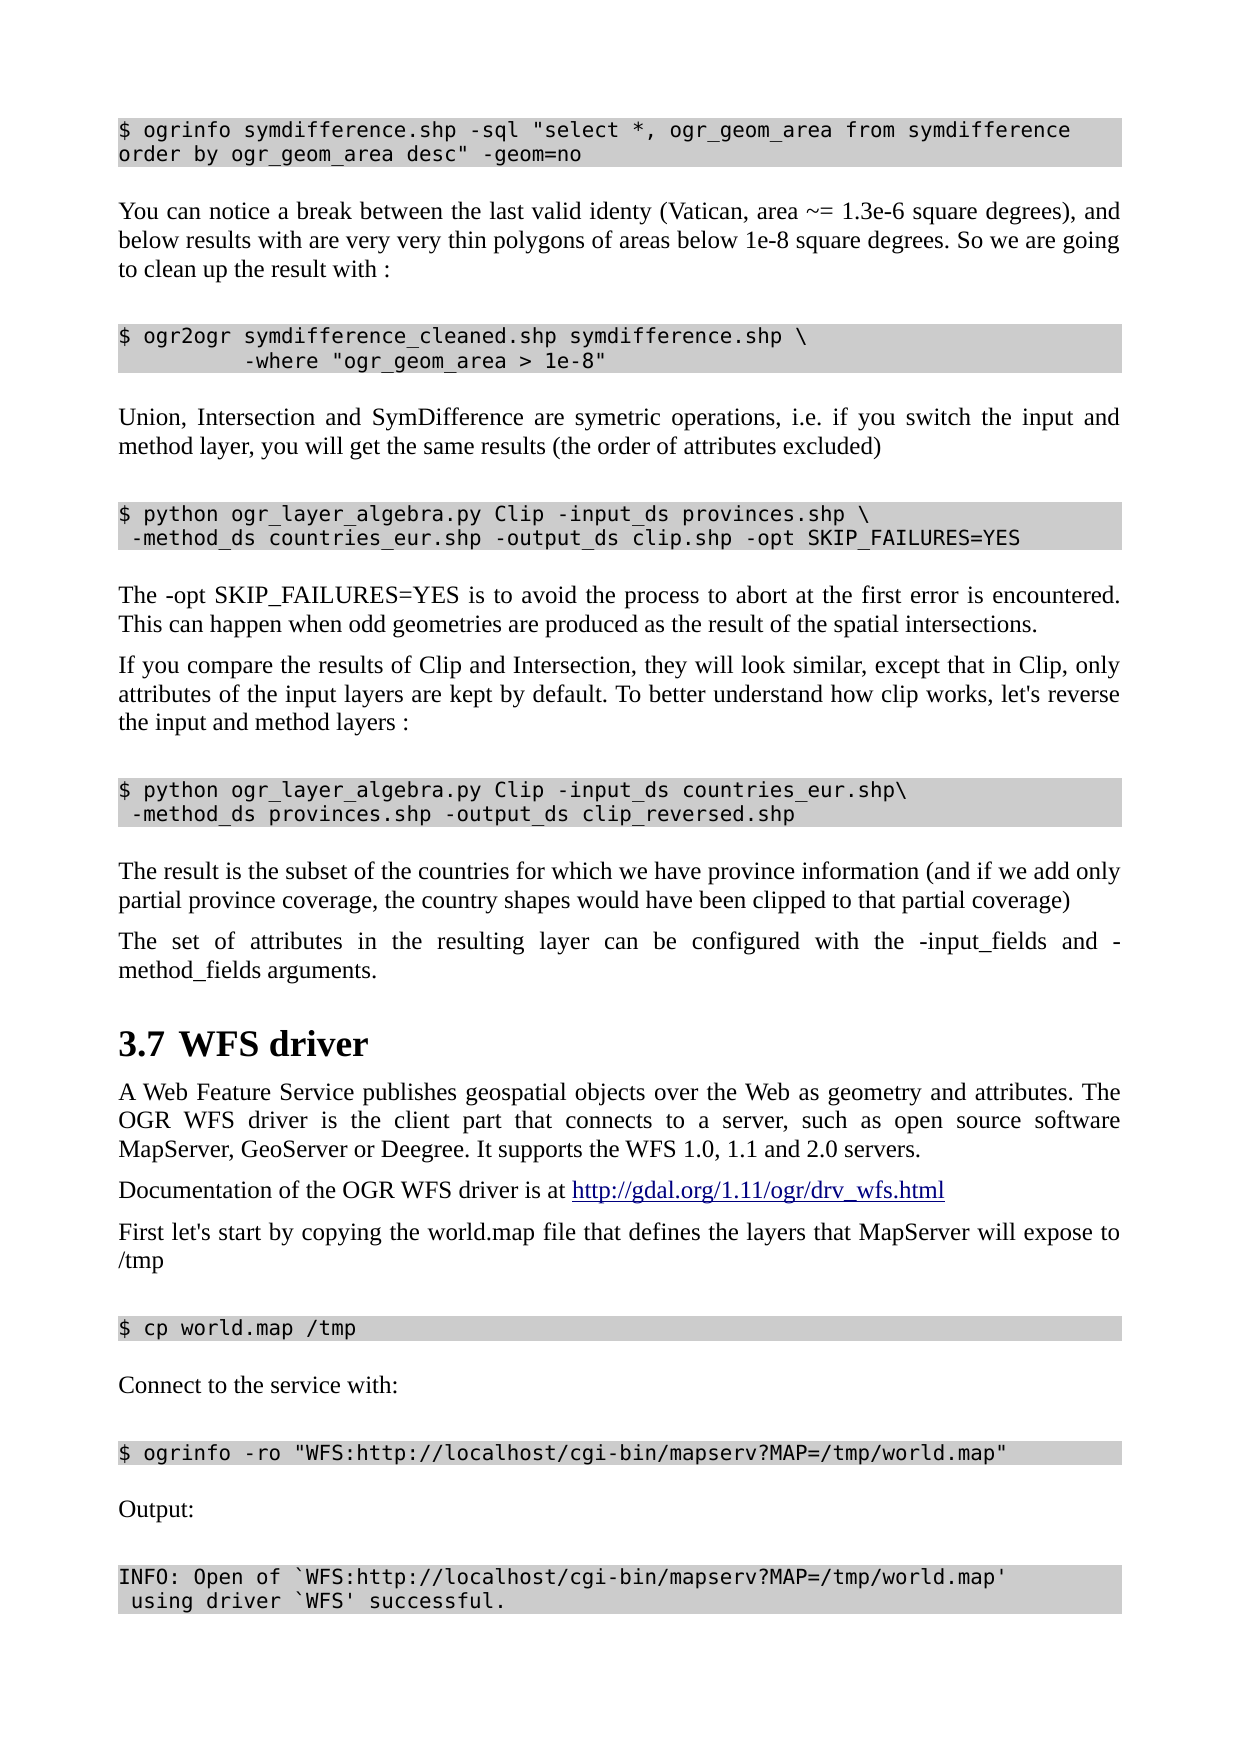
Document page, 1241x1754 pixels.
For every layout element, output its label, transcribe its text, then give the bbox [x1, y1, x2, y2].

text The -opt SKIP_FAILURES=YES is to avoid the process to abort at the first error is encountered. This can happen when odd geometries are produced as the result of the spatial intersections. [118, 580, 1122, 637]
text The set of attributes in the resulting layer can be configured with the -input_fields and -method_fields arguments. [118, 926, 1122, 984]
subtitle WFS driver [118, 1021, 1122, 1064]
text A Web Feature Service publishes geospatial objects over the Web as geometry and attributes. The OGR WFS driver is the client part that connects to a server, such as open source software MapServer, GeoServer or Deegree. It supports the WFS 1.0, 1.1 and 2.0 servers. [118, 1077, 1122, 1163]
text Connect to the service with: [118, 1370, 1122, 1399]
text $ ogrinfo -ro "WFS:http://localhost/cgi-bin/mapserv?MAP=/tmp/world.map" [118, 1441, 1122, 1465]
text INFO: Open of `WFS:http://localhost/cgi-bin/mapserv?MAP=/tmp/world.map' using driver `WFS' successful. [118, 1565, 1122, 1614]
text $ python ogr_layer_algebra.py Clip -input_ds provinces.shp \ -method_ds countries_eur.shp -output_ds clip.shp -opt SKIP_FAILURES=YES [118, 502, 1122, 550]
text $ python ogr_layer_algebra.py Clip -input_ds countries_eur.shp\ -method_ds provinces.shp -output_ds clip_reversed.shp [118, 778, 1122, 827]
text $ ogr2ogr symdifference_cleaned.shp symdifference.shp \ -where "ogr_geom_area > 1e-8" [118, 324, 1122, 373]
text The result is the subset of the countries for which we have province information (and if we add only partial province coverage, the country shapes would have been clipped to that partial coverage) [118, 856, 1122, 914]
text If you compare the results of Clip and Intersection, they will look similar, except that in Clip, only attributes of the input layers are kept by default. To better understand how clip works, let's reverse the input and method layers : [118, 650, 1122, 736]
text $ cp world.map /tmp [118, 1316, 1122, 1341]
text $ ogrinfo symdifference.shp -sql "select *, ogr_geom_area from symdifference order by ogr_geom_area desc" -geom=no [118, 118, 1122, 167]
text Output: [118, 1494, 1122, 1523]
text Union, Intersection and SymDifference are symetric operations, i.e. if you switch the input and method layer, you will get the same results (the order of attributes excluded) [118, 402, 1122, 460]
text You can notice a break between the last valid identy (Vatican, area ~= 1.3e-6 square degrees), and below results with are very very thin polygons of areas below 1e-8 square degrees. So we are going to clean up the result with : [118, 196, 1122, 282]
text Documentation of the OGR WFS driver is at http://gdal.org/1.11/ogr/drv_wfs.html [118, 1176, 1122, 1204]
text First let's start by copying the world.map file that defines the layers that MapServer will expose to /tmp [118, 1217, 1122, 1274]
